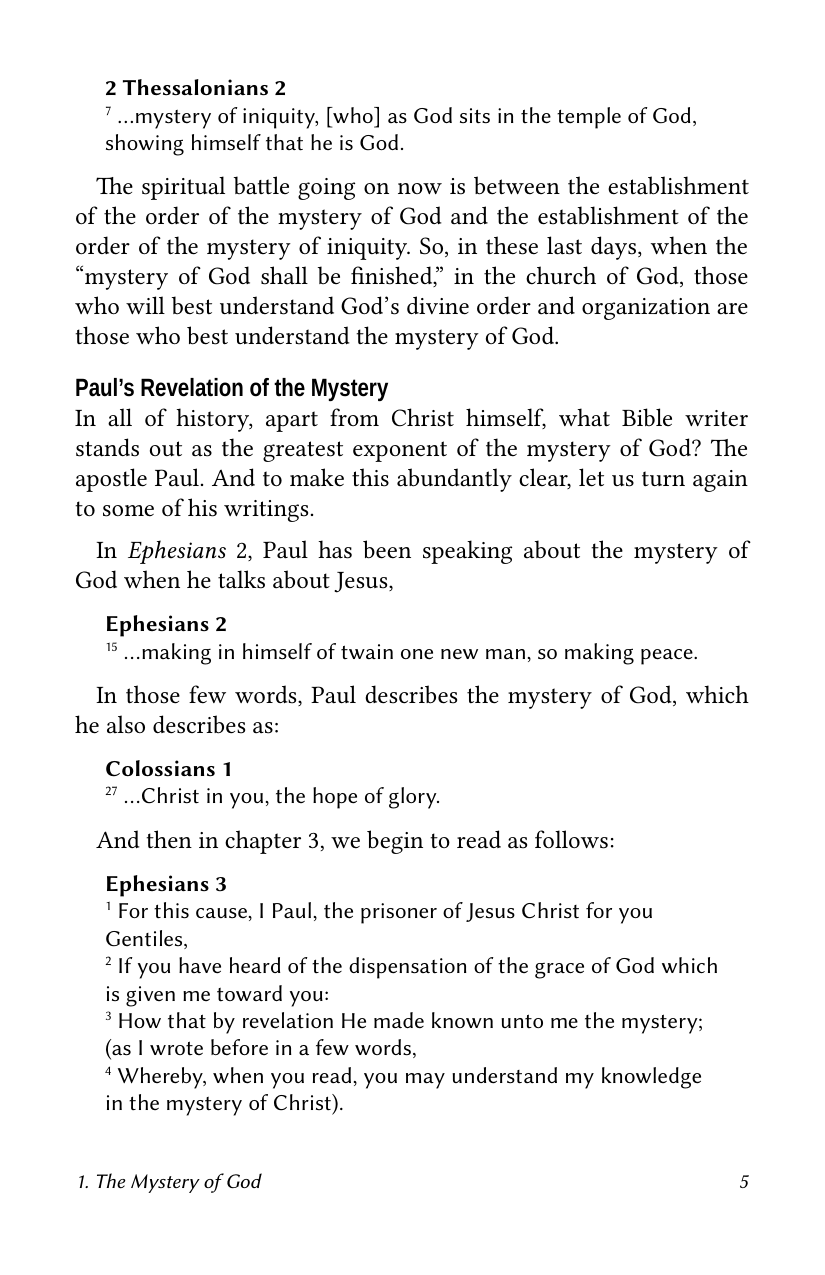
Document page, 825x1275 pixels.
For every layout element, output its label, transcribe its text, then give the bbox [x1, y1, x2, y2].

text In Ephesians 2, Paul has been speaking about the mystery of God when he talks about Jesus, [75, 536, 750, 594]
text The spiritual battle going on now is between the establishment of the order of the mystery of God and the establishment of the order of the mystery of iniquity. So, in these last days, when the “mystery of God shall be finished,” in the church of God, those who will best understand God’s divine order and organization are those who best understand the mystery of God. [75, 172, 750, 350]
text 4 Whereby, when you read, you may understand my knowledge in the mystery of Christ). [105, 1063, 720, 1116]
text 7 ...mystery of iniquity, [who] as God sits in the temple of God, showing himself that he is God. [105, 103, 720, 156]
text 2 Thessalonians 2 [105, 75, 750, 101]
text Ephesians 2 [105, 611, 750, 637]
subtitle Paul’s Revelation of the Mystery [75, 373, 750, 401]
text 1 For this cause, I Paul, the prisoner of Jesus Christ for you Gentiles, [105, 898, 720, 952]
text Ephesians 3 [105, 871, 750, 897]
text 27 ...Christ in you, the hope of glory. [105, 783, 720, 809]
text In those few words, Paul describes the mystery of God, which he also describes as: [75, 681, 750, 739]
text 15 ...making in himself of twain one new man, so making peace. [105, 638, 720, 665]
text Colossians 1 [105, 756, 750, 782]
text 3 How that by revelation He made known unto me the mystery; (as I wrote before in a few words, [105, 1008, 720, 1061]
text In all of history, apart from Christ himself, what Bible writer stands out as the greatest exponent of the mystery of God? The apostle Paul. And to make this abundantly clear, let us turn again to some of his writings. [75, 404, 750, 523]
text And then in chapter 3, we begin to read as follows: [75, 826, 750, 854]
text 2 If you have heard of the dispensation of the grace of God which is given me toward you: [105, 953, 720, 1007]
